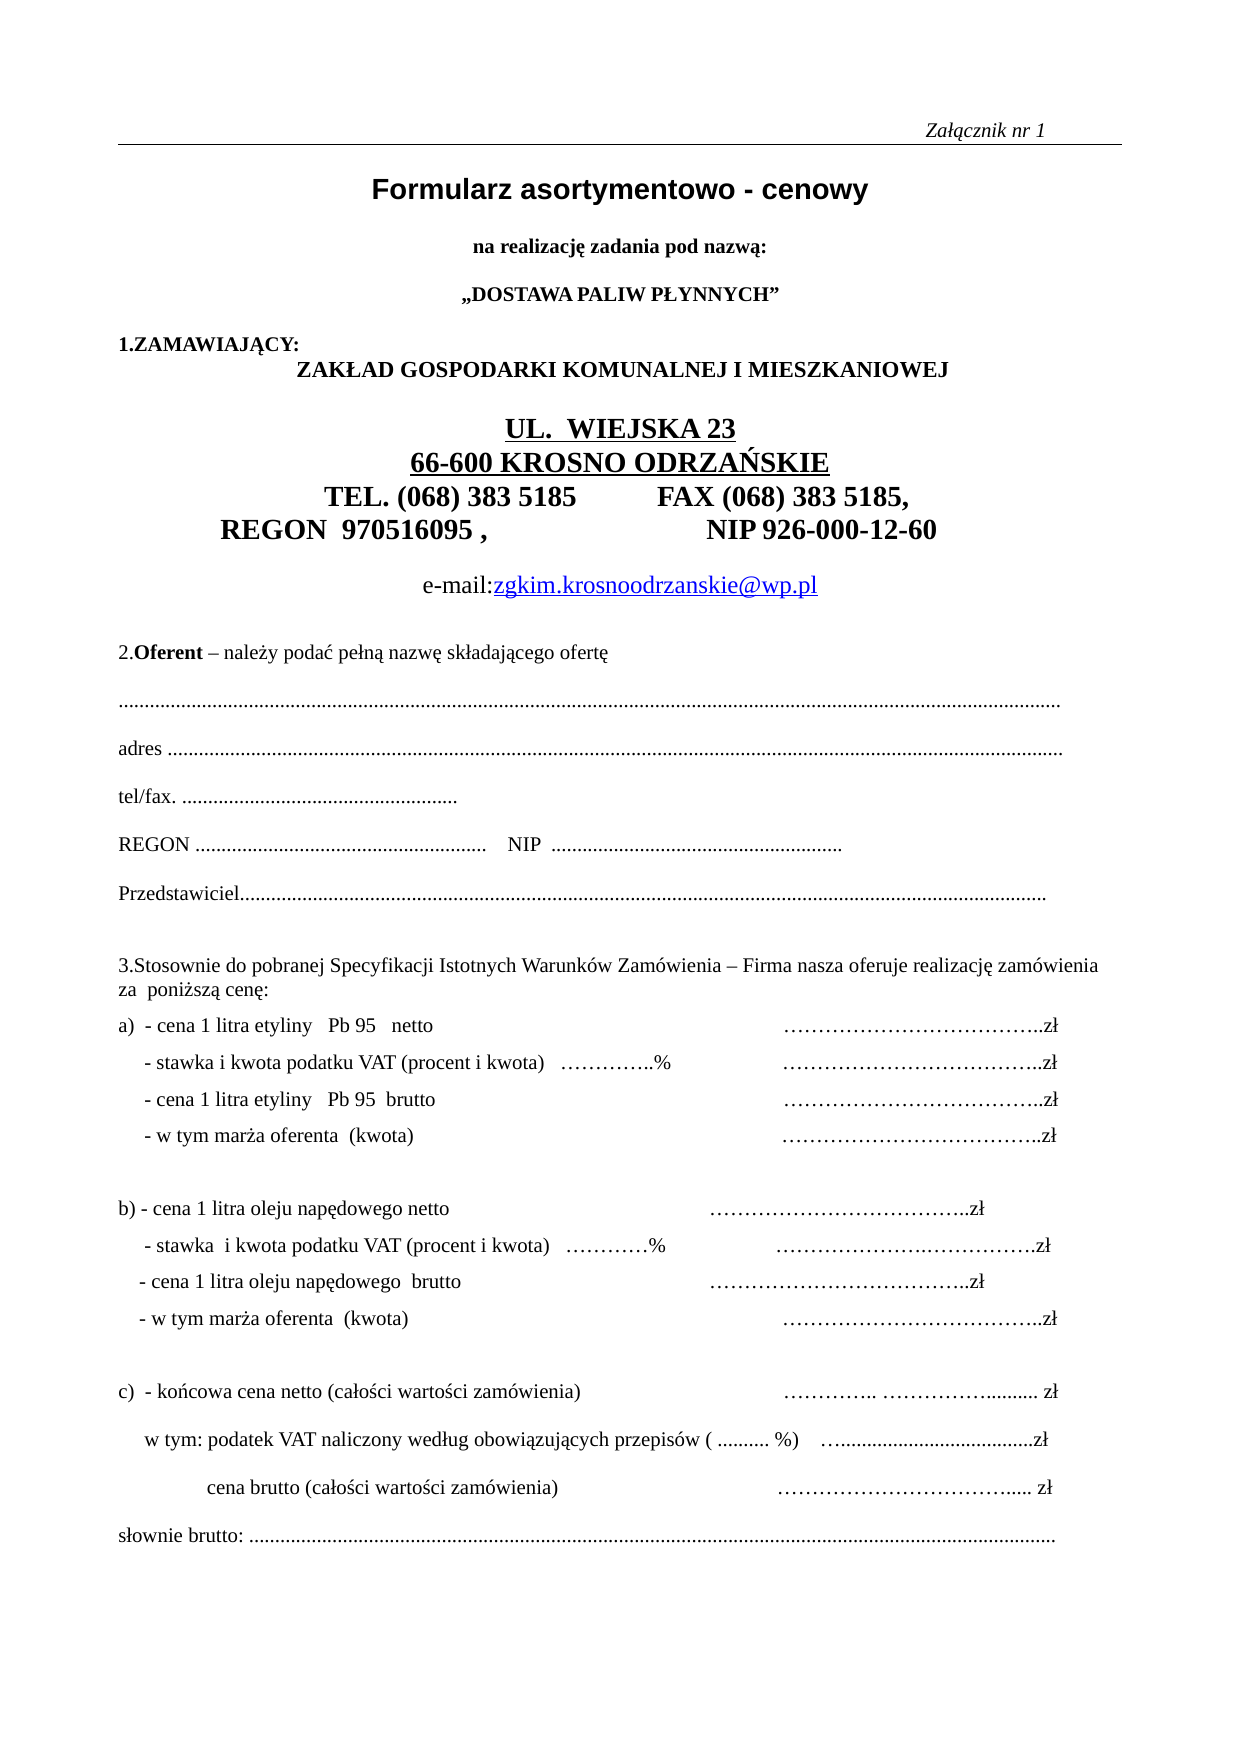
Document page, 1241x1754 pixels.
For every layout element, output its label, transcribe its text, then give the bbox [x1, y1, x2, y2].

text tel/fax. ..................................................... [118, 784, 1122, 808]
text c) - końcowa cena netto (całości wartości zamówienia) ………….. …………….......... zł [118, 1379, 1122, 1403]
text 2.Oferent – należy podać pełną nazwę składającego ofertę [118, 640, 1122, 664]
text REGON ........................................................ NIP ........................................................ [118, 832, 1122, 856]
subtitle 1.ZAMAWIAJĄCY: [118, 330, 1122, 357]
text „DOSTAWA PALIW PŁYNNYCH” [118, 282, 1122, 306]
text adres ............................................................................................................................................................................ [118, 736, 1122, 760]
text Załącznik nr 1 [118, 118, 1122, 144]
text 3.Stosownie do pobranej Specyfikacji Istotnych Warunków Zamówienia – Firma nasza oferuje realizację zamówienia za poniższą cenę: [118, 953, 1128, 1001]
text Przedstawiciel........................................................................................................................................................... [118, 881, 1122, 904]
text - stawka i kwota podatku VAT (procent i kwota) …………% ………………….…………….zł [118, 1233, 1128, 1257]
text - stawka i kwota podatku VAT (procent i kwota) …………..% ………………………………..zł [118, 1050, 1128, 1074]
text REGON 970516095 , NIP 926-000-12-60 [118, 512, 1122, 546]
text - cena 1 litra oleju napędowego brutto ………………………………..zł [118, 1269, 1128, 1293]
subtitle ZAKŁAD GOSPODARKI KOMUNALNEJ I MIESZKANIOWEJ [118, 357, 1122, 383]
text w tym: podatek VAT naliczony według obowiązujących przepisów ( .......... %) ….....................................zł [118, 1427, 1122, 1451]
text e-mail:zgkim.krosnoodrzanskie@wp.pl [118, 570, 1122, 599]
text - cena 1 litra etyliny Pb 95 brutto ………………………………..zł [118, 1086, 1128, 1111]
text a) - cena 1 litra etyliny Pb 95 netto ………………………………..zł [118, 1013, 1128, 1037]
text ..................................................................................................................................................................................... [118, 688, 1122, 712]
text cena brutto (całości wartości zamówienia) ……………………………..... zł [118, 1475, 1122, 1499]
subtitle UL. WIEJSKA 23 [118, 412, 1122, 445]
text na realizację zadania pod nazwą: [118, 234, 1122, 258]
text - w tym marża oferenta (kwota) ………………………………..zł [118, 1306, 1128, 1330]
title Formularz asortymentowo - cenowy [118, 172, 1122, 205]
subtitle 66-600 KROSNO ODRZAŃSKIE [118, 445, 1122, 479]
text - w tym marża oferenta (kwota) ………………………………..zł [118, 1123, 1128, 1147]
text słownie brutto: ........................................................................................................................................................... [118, 1523, 1122, 1547]
text b) - cena 1 litra oleju napędowego netto ………………………………..zł [118, 1196, 1128, 1220]
text TEL. (068) 383 5185 FAX (068) 383 5185, [118, 479, 1122, 512]
